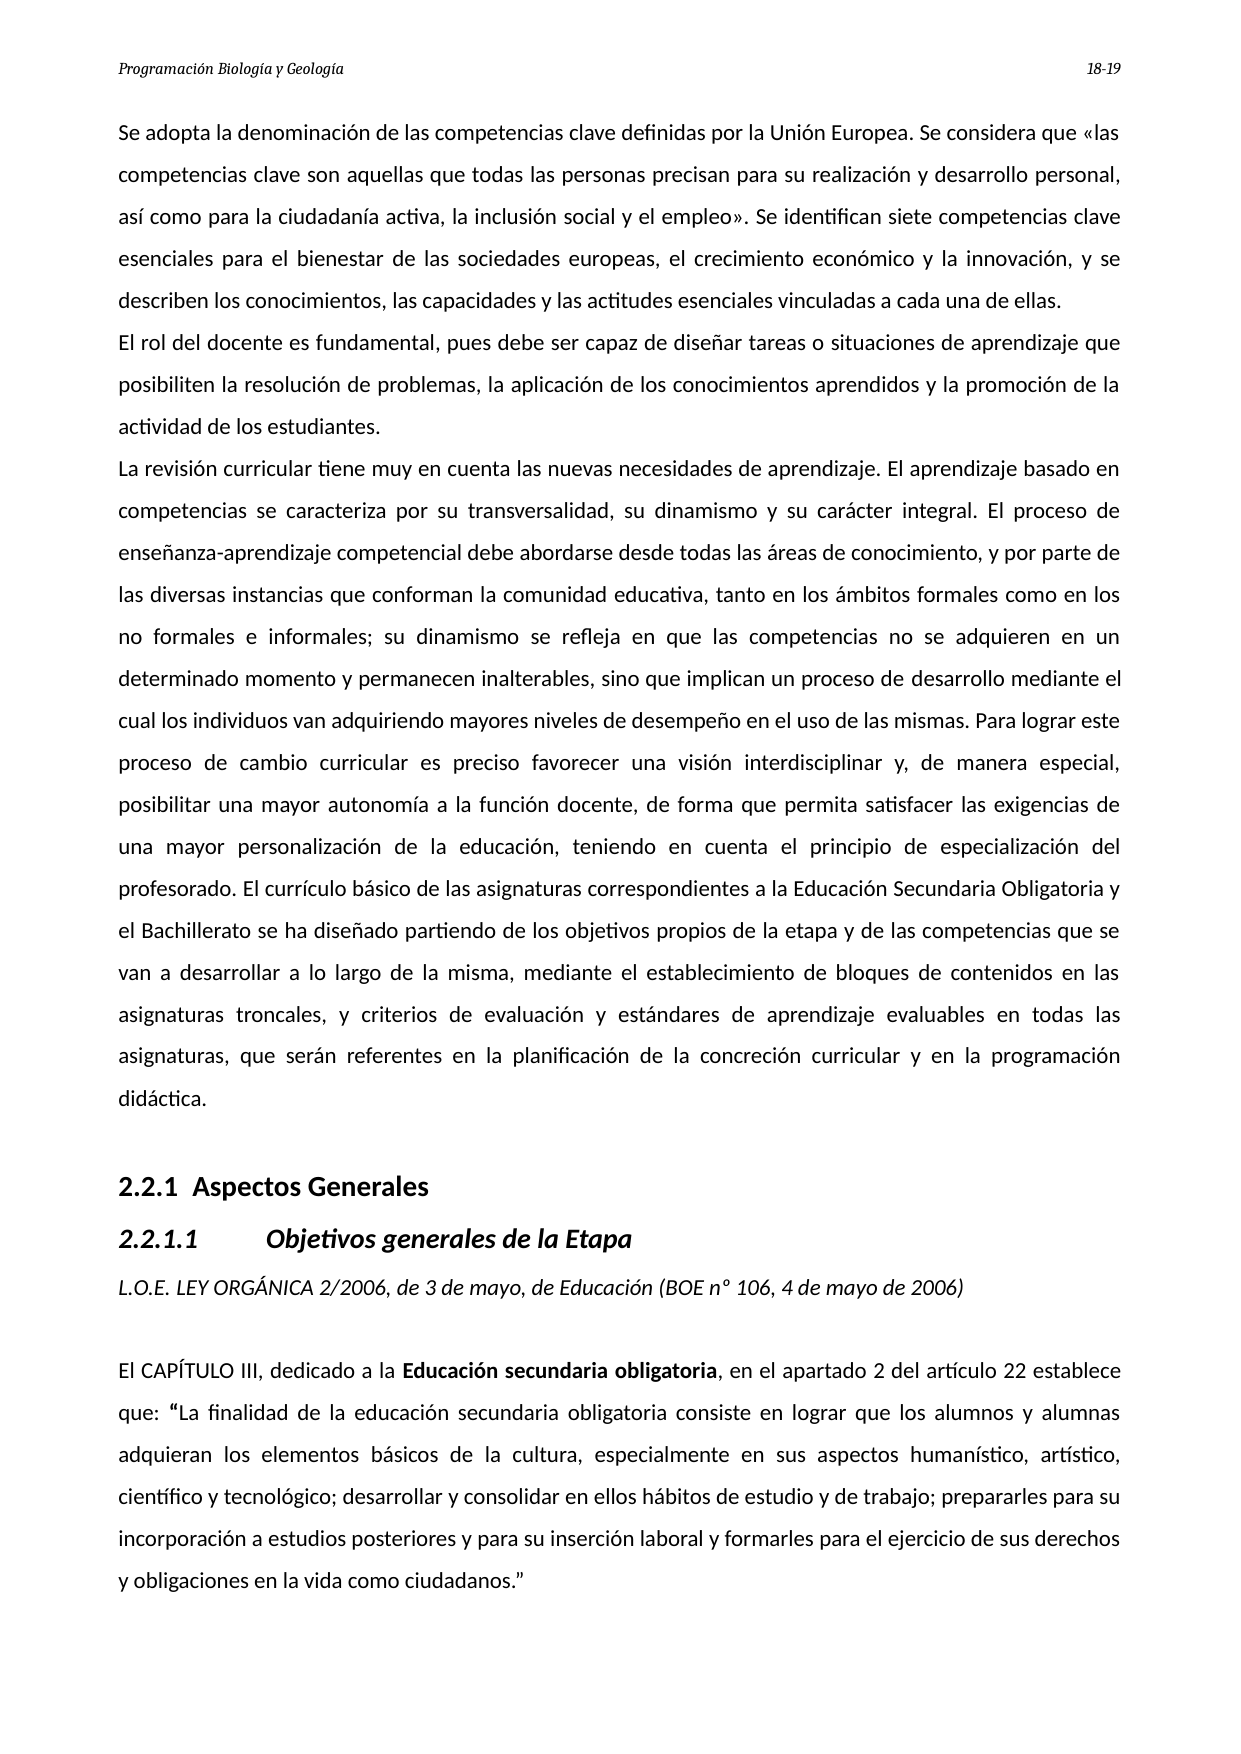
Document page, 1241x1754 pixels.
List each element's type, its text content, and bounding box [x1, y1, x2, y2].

text El CAPÍTULO III, dedicado a la Educación secundaria obligatoria, en el apartado 2 del artículo 22 establece que: “La finalidad de la educación secundaria obligatoria consiste en lograr que los alumnos y alumnas adquieran los elementos básicos de la cultura, especialmente en sus aspectos humanístico, artístico, científico y tecnológico; desarrollar y consolidar en ellos hábitos de estudio y de trabajo; prepararles para su incorporación a estudios posteriores y para su inserción laboral y formarles para el ejercicio de sus derechos y obligaciones en la vida como ciudadanos.” [118, 1357, 1122, 1594]
text La revisión curricular tiene muy en cuenta las nuevas necesidades de aprendizaje. El aprendizaje basado en competencias se caracteriza por su transversalidad, su dinamismo y su carácter integral. El proceso de enseñanza-aprendizaje competencial debe abordarse desde todas las áreas de conocimiento, y por parte de las diversas instancias que conforman la comunidad educativa, tanto en los ámbitos formales como en los no formales e informales; su dinamismo se refleja en que las competencias no se adquieren en un determinado momento y permanecen inalterables, sino que implican un proceso de desarrollo mediante el cual los individuos van adquiriendo mayores niveles de desempeño en el uso de las mismas. Para lograr este proceso de cambio curricular es preciso favorecer una visión interdisciplinar y, de manera especial, posibilitar una mayor autonomía a la función docente, de forma que permita satisfacer las exigencias de una mayor personalización de la educación, teniendo en cuenta el principio de especialización del profesorado. El currículo básico de las asignaturas correspondientes a la Educación Secundaria Obligatoria y el Bachillerato se ha diseñado partiendo de los objetivos propios de la etapa y de las competencias que se van a desarrollar a lo largo de la misma, mediante el establecimiento de bloques de contenidos en las asignaturas troncales, y criterios de evaluación y estándares de aprendizaje evaluables en todas las asignaturas, que serán referentes en la planificación de la concreción curricular y en la programación didáctica. [118, 454, 1122, 1112]
text Se adopta la denominación de las competencias clave definidas por la Unión Europea. Se considera que «las competencias clave son aquellas que todas las personas precisan para su realización y desarrollo personal, así como para la ciudadanía activa, la inclusión social y el empleo». Se identifican siete competencias clave esenciales para el bienestar de las sociedades europeas, el crecimiento económico y la innovación, y se describen los conocimientos, las capacidades y las actitudes esenciales vinculadas a cada una de ellas. [118, 118, 1122, 314]
subtitle Aspectos Generales [118, 1168, 1122, 1203]
subtitle Objetivos generales de la Etapa [118, 1221, 1122, 1255]
text El rol del docente es fundamental, pues debe ser capaz de diseñar tareas o situaciones de aprendizaje que posibiliten la resolución de problemas, la aplicación de los conocimientos aprendidos y la promoción de la actividad de los estudiantes. [118, 328, 1122, 440]
text L.O.E. LEY ORGÁNICA 2/2006, de 3 de mayo, de Educación (BOE nº 106, 4 de mayo de 2006) [118, 1273, 1122, 1301]
